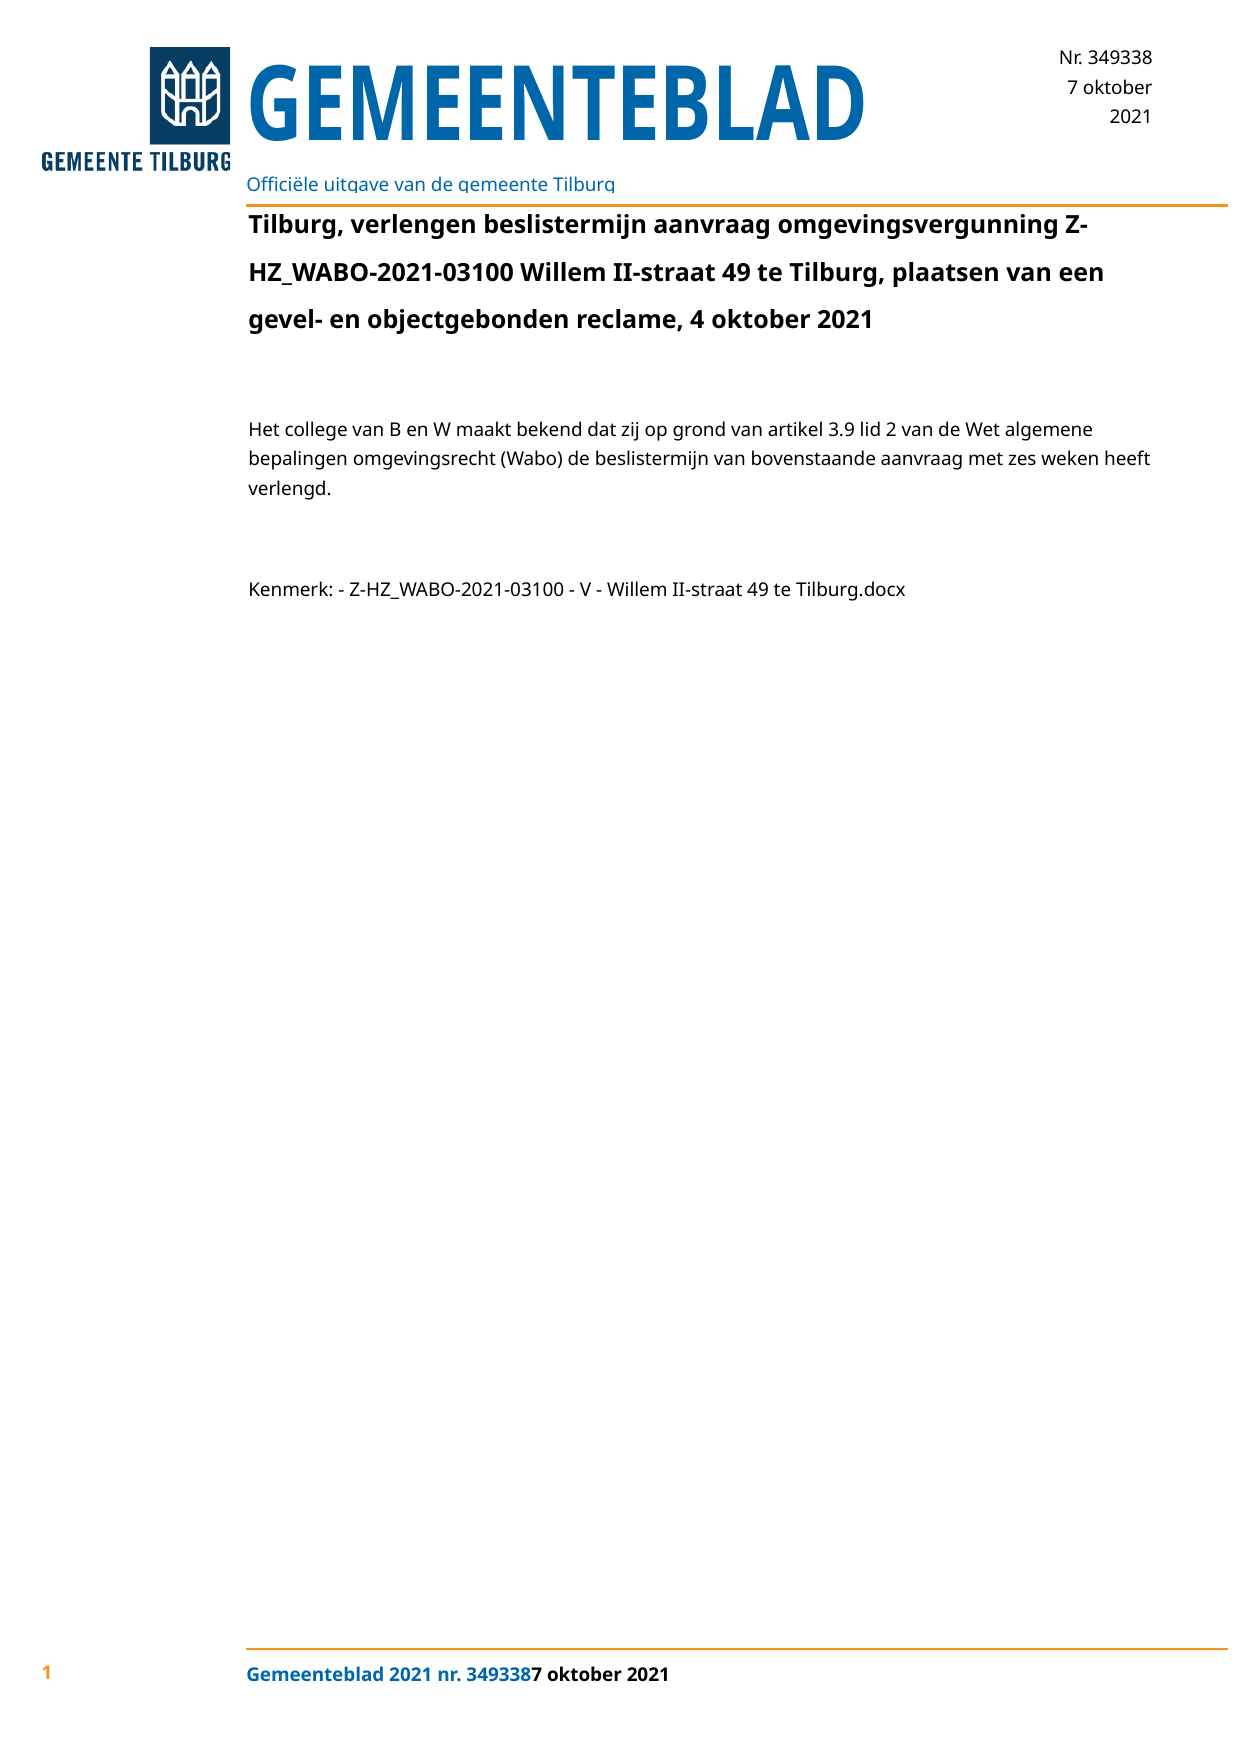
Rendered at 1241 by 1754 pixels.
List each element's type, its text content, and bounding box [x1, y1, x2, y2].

text Kenmerk: - Z-HZ_WABO-2021-03100 - V - Willem II-straat 49 te Tilburg.docx [248, 576, 1152, 602]
text Tilburg, verlengen beslistermijn aanvraag omgevingsvergunning Z-HZ_WABO-2021-03100 Willem II-straat 49 te Tilburg, plaatsen van een gevel- en objectgebonden reclame, 4 oktober 2021 [248, 207, 1152, 336]
text Het college van B en W maakt bekend dat zij op grond van artikel 3.9 lid 2 van de Wet algemene bepalingen omgevingsrecht (Wabo) de beslistermijn van bovenstaande aanvraag met zes weken heeft verlengd. [248, 416, 1152, 501]
picture [41, 47, 231, 172]
